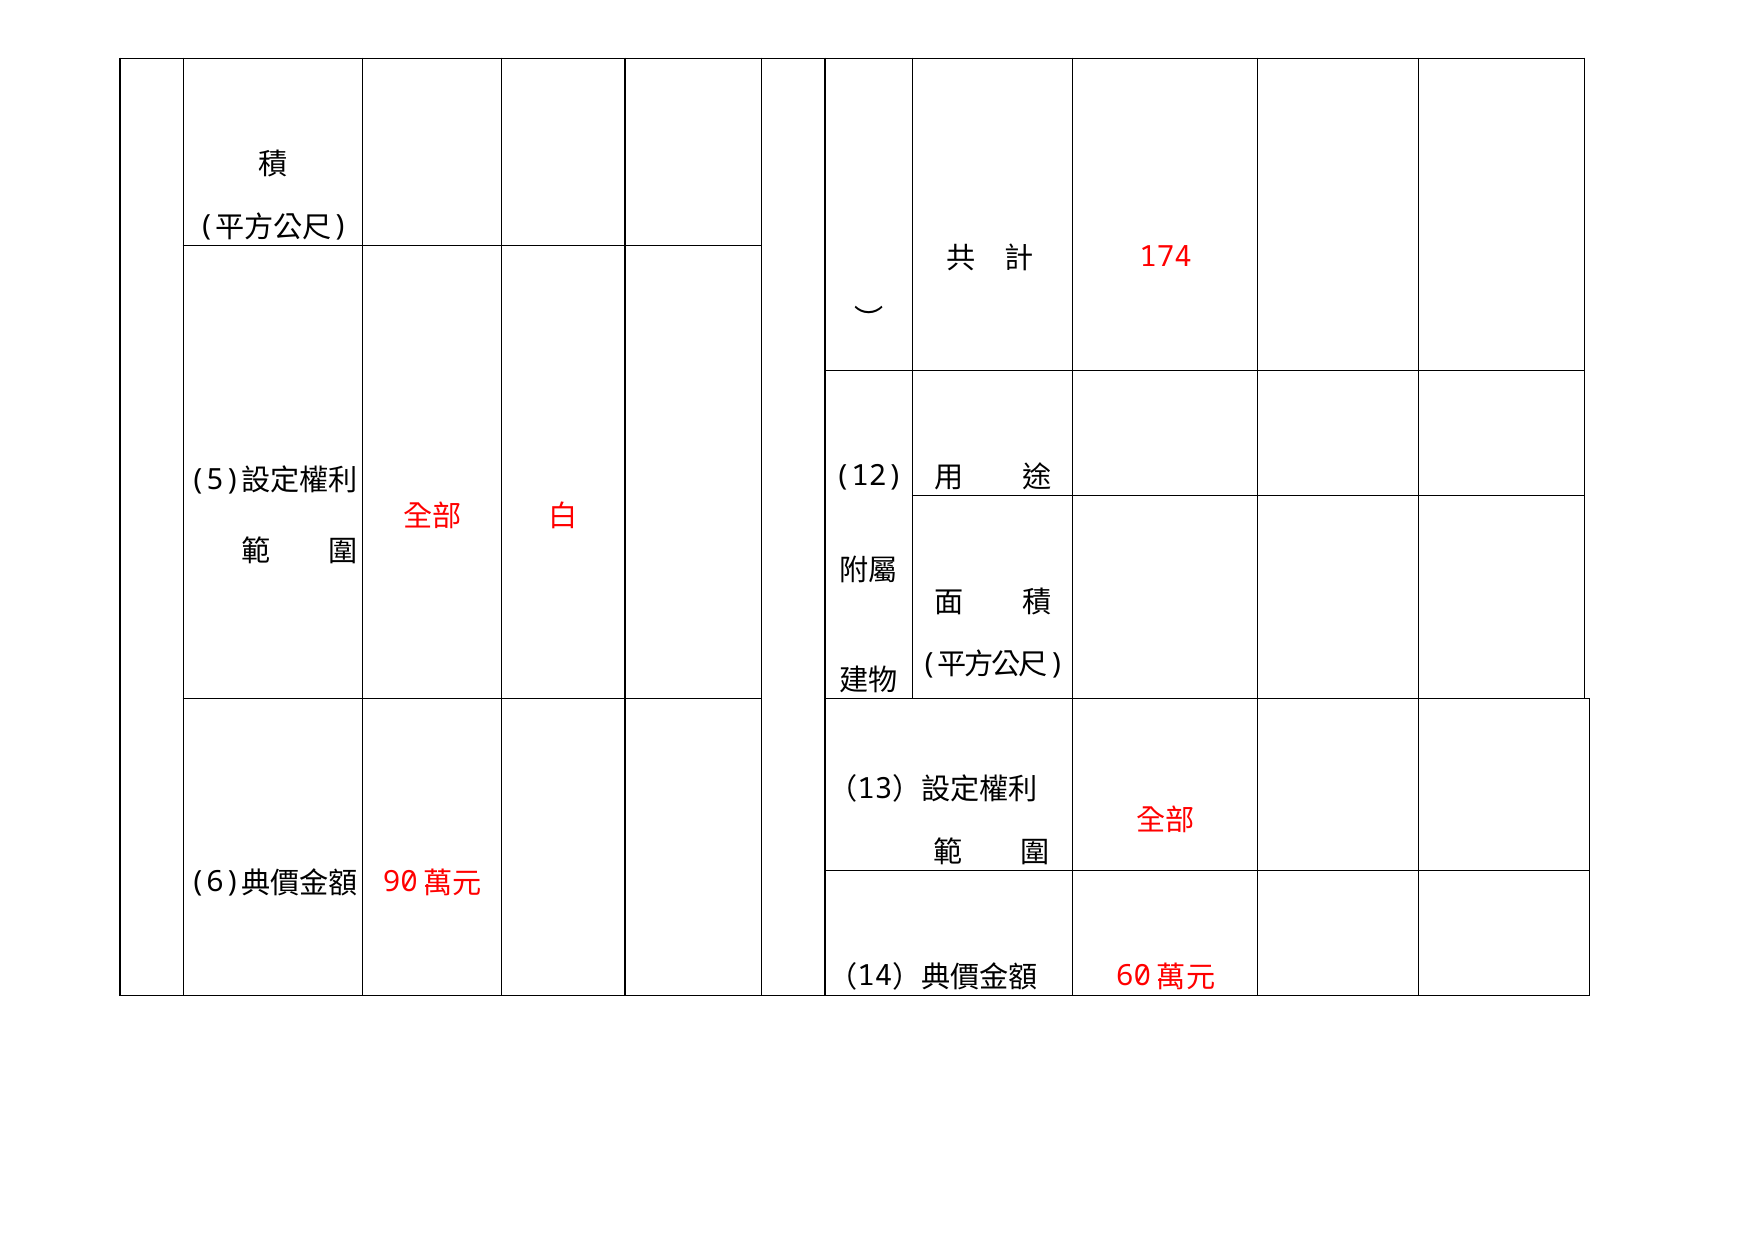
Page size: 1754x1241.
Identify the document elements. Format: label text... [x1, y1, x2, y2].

table_cell [121, 59, 183, 995]
table_cell (5)設定權利 範 圍 [184, 246, 362, 698]
table_cell 90萬元 [363, 699, 501, 995]
table_cell 174 [1073, 59, 1257, 370]
table_cell [1419, 496, 1584, 698]
table_cell [1419, 699, 1589, 870]
table_cell 用 途 [913, 371, 1072, 495]
table_cell （13）設定權利 範 圍 [826, 699, 1072, 870]
table_cell [626, 246, 761, 698]
table_cell [1258, 371, 1418, 495]
table_cell ︶ [826, 59, 912, 370]
table_cell （14）典價金額 [826, 871, 1072, 995]
table_cell [762, 59, 824, 995]
table_cell [502, 59, 624, 245]
table_cell 全部 [363, 246, 501, 698]
table_cell [1585, 495, 1590, 698]
table_cell [1258, 699, 1418, 870]
table_cell 積 (平方公尺) [184, 59, 362, 245]
table_cell [626, 699, 761, 995]
table_cell (6)典價金額 [184, 699, 362, 995]
table_cell [1419, 871, 1589, 995]
table_cell [502, 699, 624, 995]
table_cell [1585, 370, 1590, 495]
table_cell [1073, 371, 1257, 495]
table_cell [1585, 245, 1590, 370]
table_cell [1585, 58, 1590, 245]
table_cell [1073, 496, 1257, 698]
table_cell 60萬元 [1073, 871, 1257, 995]
table_cell [363, 59, 501, 245]
table_cell [1258, 496, 1418, 698]
table_cell [1258, 871, 1418, 995]
table_cell 全部 [1073, 699, 1257, 870]
table_cell [1419, 59, 1584, 370]
table_cell [1419, 371, 1584, 495]
table_cell [1258, 59, 1418, 370]
table_cell (12) 附屬 建物 [826, 371, 912, 698]
table_cell [626, 59, 761, 245]
table_cell 白 [502, 246, 624, 698]
table_cell 面 積 (平方公尺) [913, 496, 1072, 698]
table_cell 共 計 [913, 59, 1072, 370]
